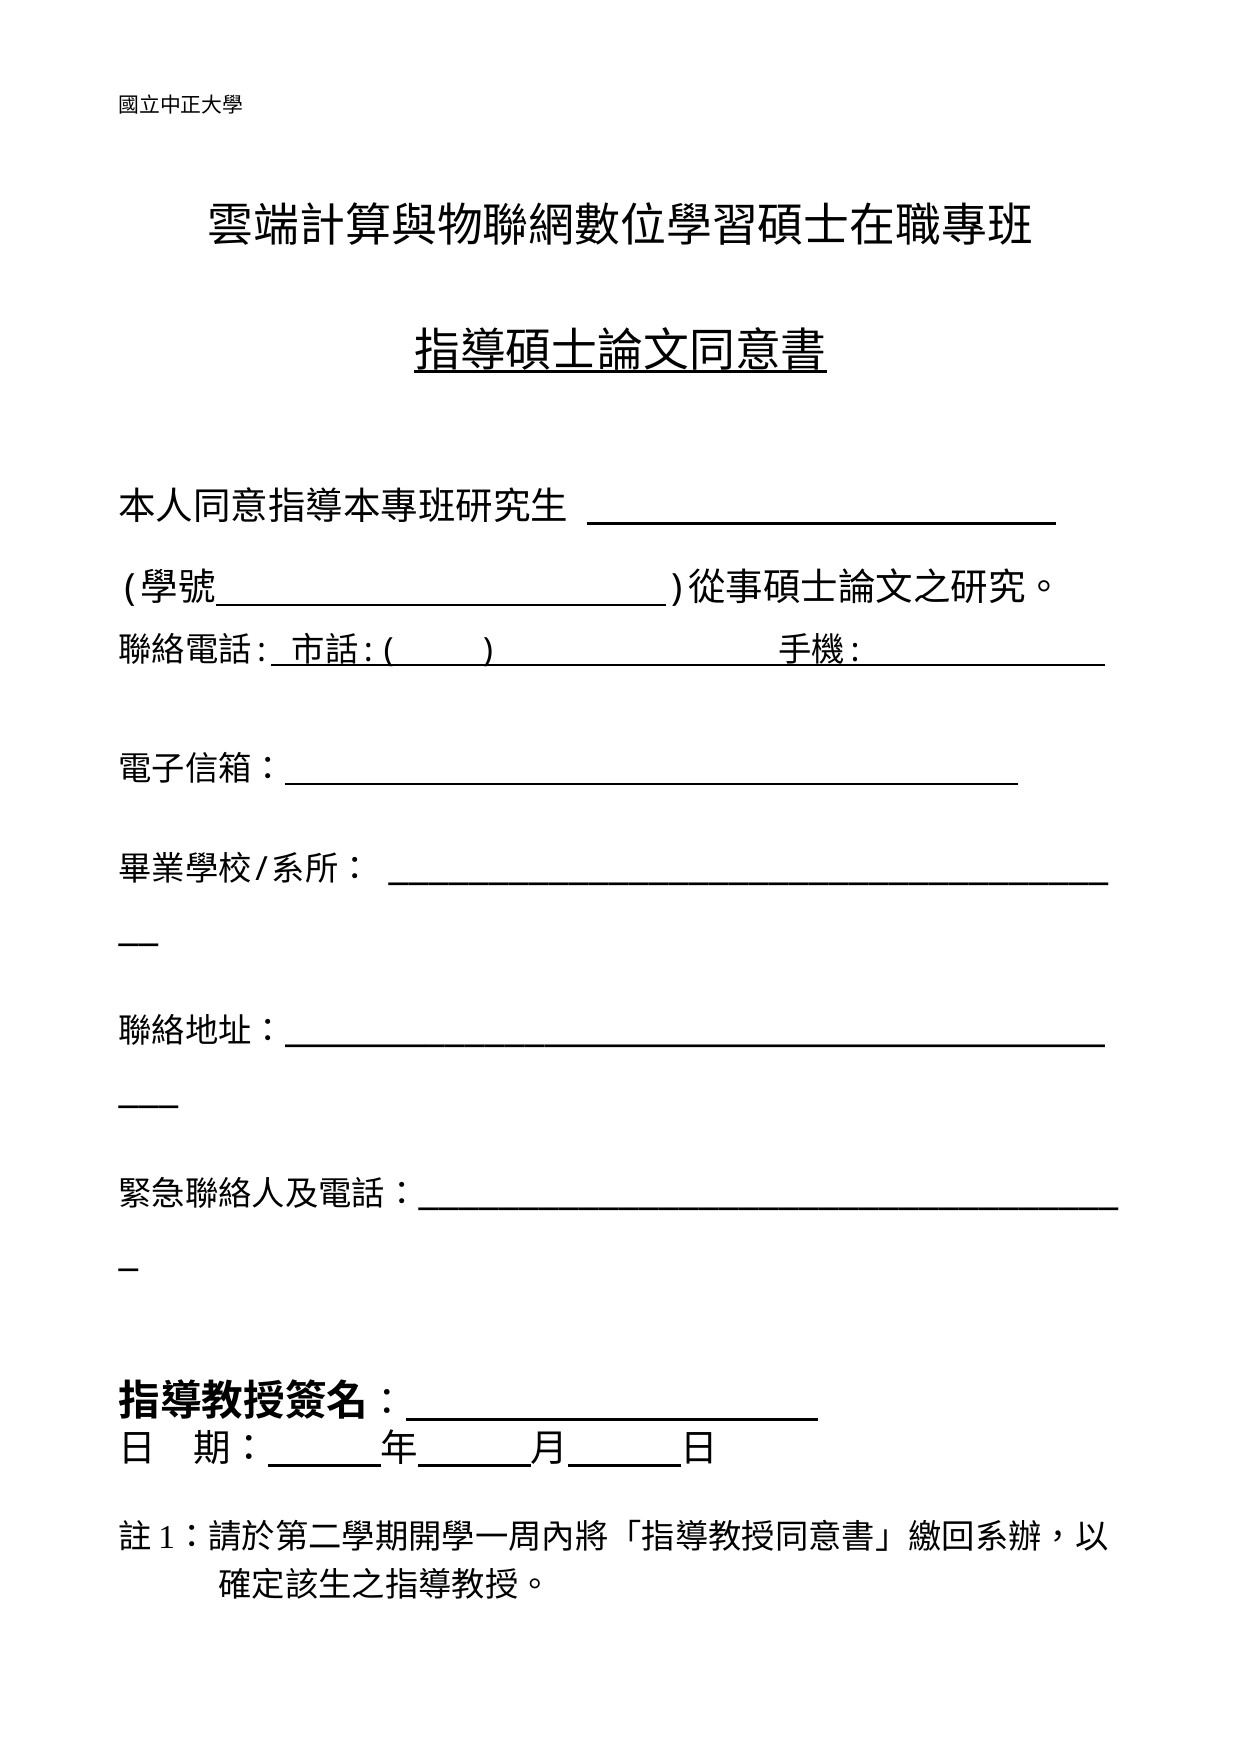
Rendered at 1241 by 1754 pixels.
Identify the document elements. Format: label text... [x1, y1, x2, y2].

text 指導碩士論文同意書 [118, 274, 1122, 399]
text 日 期： 年 月 日 [118, 1418, 1085, 1472]
text 聯絡電話: 市話:( ) 手機: [118, 605, 1122, 668]
text (學號 )從事碩士論文之研究。 [118, 543, 1122, 605]
text 聯絡地址：____________________________________________ [118, 986, 1122, 1111]
text 緊急聯絡人及電話：____________________________________ [118, 1149, 1122, 1274]
text 本人同意指導本專班研究生 [118, 461, 1122, 524]
text 指導教授簽名： [118, 1355, 822, 1418]
text 雲端計算與物聯網數位學習碩士在職專班 [118, 149, 1122, 274]
text 註1：請於第二學期開學一周內將「指導教授同意書」繳回系辦，以確定該生之指導教授。 [118, 1509, 1122, 1606]
text 畢業學校/系所： ______________________________________ [118, 824, 1122, 949]
text 電子信箱： [118, 724, 1122, 786]
